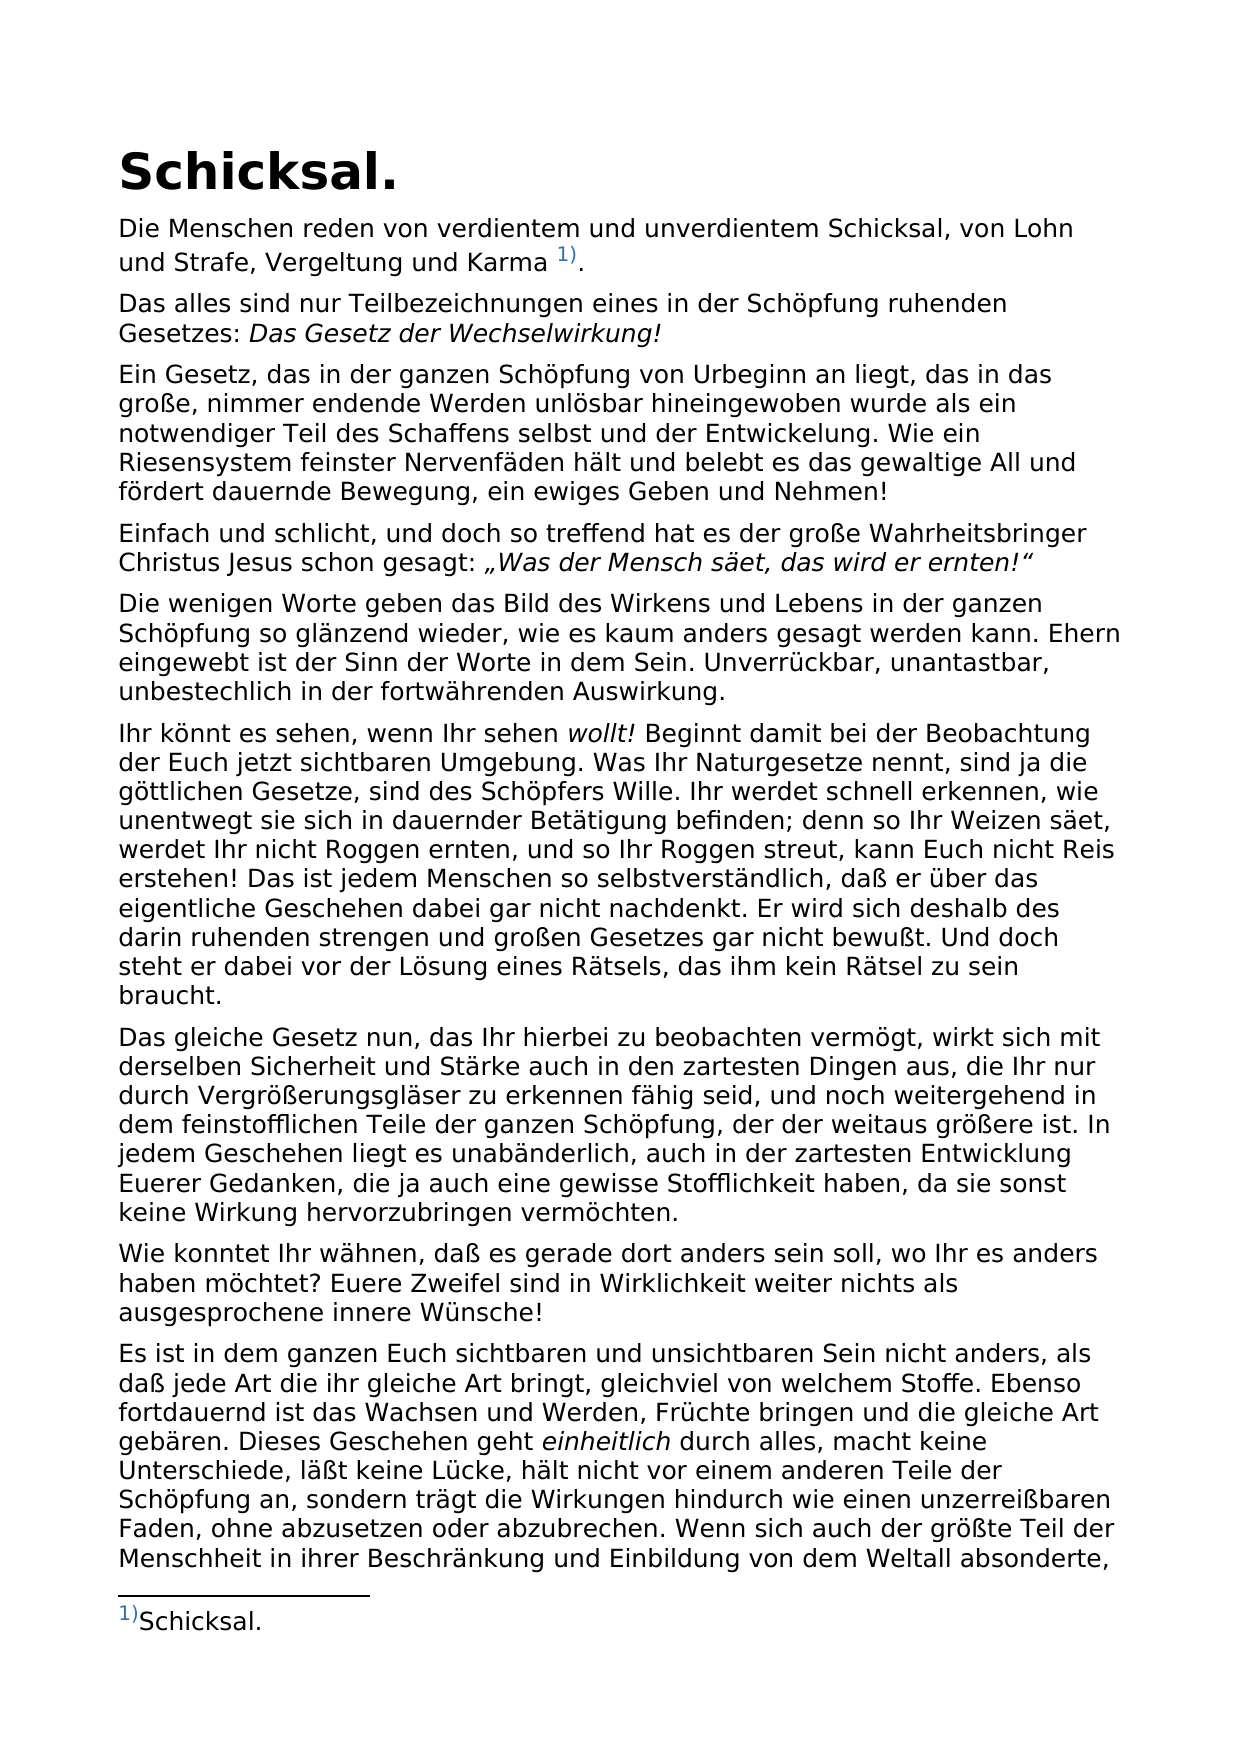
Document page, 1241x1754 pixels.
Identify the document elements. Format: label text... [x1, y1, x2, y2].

text Es ist in dem ganzen Euch sichtbaren und unsichtbaren Sein nicht anders, als daß jede Art die ihr gleiche Art bringt, gleichviel von welchem Stoffe. Ebenso fortdauernd ist das Wachsen und Werden, Früchte bringen und die gleiche Art gebären. Dieses Geschehen geht einheitlich durch alles, macht keine Unterschiede, läßt keine Lücke, hält nicht vor einem anderen Teile der Schöpfung an, sondern trägt die Wirkungen hindurch wie einen unzerreißbaren Faden, ohne abzusetzen oder abzubrechen. Wenn sich auch der größte Teil der Menschheit in ihrer Beschränkung und Einbildung von dem Weltall absonderte, [118, 1339, 1122, 1573]
text Schicksal. [118, 1602, 1122, 1636]
text Die Menschen reden von verdientem und unverdientem Schicksal, von Lohn und Strafe, Vergeltung und Karma . [118, 214, 1122, 277]
text Das gleiche Gesetz nun, das Ihr hierbei zu beobachten vermögt, wirkt sich mit derselben Sicherheit und Stärke auch in den zartesten Dingen aus, die Ihr nur durch Vergrößerungsgläser zu erkennen fähig seid, und noch weitergehend in dem feinstofflichen Teile der ganzen Schöpfung, der der weitaus größere ist. In jedem Geschehen liegt es unabänderlich, auch in der zartesten Entwicklung Euerer Gedanken, die ja auch eine gewisse Stofflichkeit haben, da sie sonst keine Wirkung hervorzubringen vermöchten. [118, 1023, 1122, 1227]
text Die wenigen Worte geben das Bild des Wirkens und Lebens in der ganzen Schöpfung so glänzend wieder, wie es kaum anders gesagt werden kann. Ehern eingewebt ist der Sinn der Worte in dem Sein. Unverrückbar, unantastbar, unbestechlich in der fortwährenden Auswirkung. [118, 589, 1122, 706]
text Einfach und schlicht, und doch so treffend hat es der große Wahrheitsbringer Christus Jesus schon gesagt: „Was der Mensch säet, das wird er ernten!“ [118, 519, 1122, 577]
subtitle Schicksal. [118, 143, 1122, 201]
text Ein Gesetz, das in der ganzen Schöpfung von Urbeginn an liegt, das in das große, nimmer endende Werden unlösbar hineingewoben wurde als ein notwendiger Teil des Schaffens selbst und der Entwickelung. Wie ein Riesensystem feinster Nervenfäden hält und belebt es das gewaltige All und fördert dauernde Bewegung, ein ewiges Geben und Nehmen! [118, 360, 1122, 506]
text Ihr könnt es sehen, wenn Ihr sehen wollt! Beginnt damit bei der Beobachtung der Euch jetzt sichtbaren Umgebung. Was Ihr Naturgesetze nennt, sind ja die göttlichen Gesetze, sind des Schöpfers Wille. Ihr werdet schnell erkennen, wie unentwegt sie sich in dauernder Betätigung befinden; denn so Ihr Weizen säet, werdet Ihr nicht Roggen ernten, und so Ihr Roggen streut, kann Euch nicht Reis erstehen! Das ist jedem Menschen so selbstverständlich, daß er über das eigentliche Geschehen dabei gar nicht nachdenkt. Er wird sich deshalb des darin ruhenden strengen und großen Gesetzes gar nicht bewußt. Und doch steht er dabei vor der Lösung eines Rätsels, das ihm kein Rätsel zu sein braucht. [118, 719, 1122, 1010]
text Wie konntet Ihr wähnen, daß es gerade dort anders sein soll, wo Ihr es anders haben möchtet? Euere Zweifel sind in Wirklichkeit weiter nichts als ausgesprochene innere Wünsche! [118, 1239, 1122, 1327]
text Das alles sind nur Teilbezeichnungen eines in der Schöpfung ruhenden Gesetzes: Das Gesetz der Wechselwirkung! [118, 289, 1122, 348]
